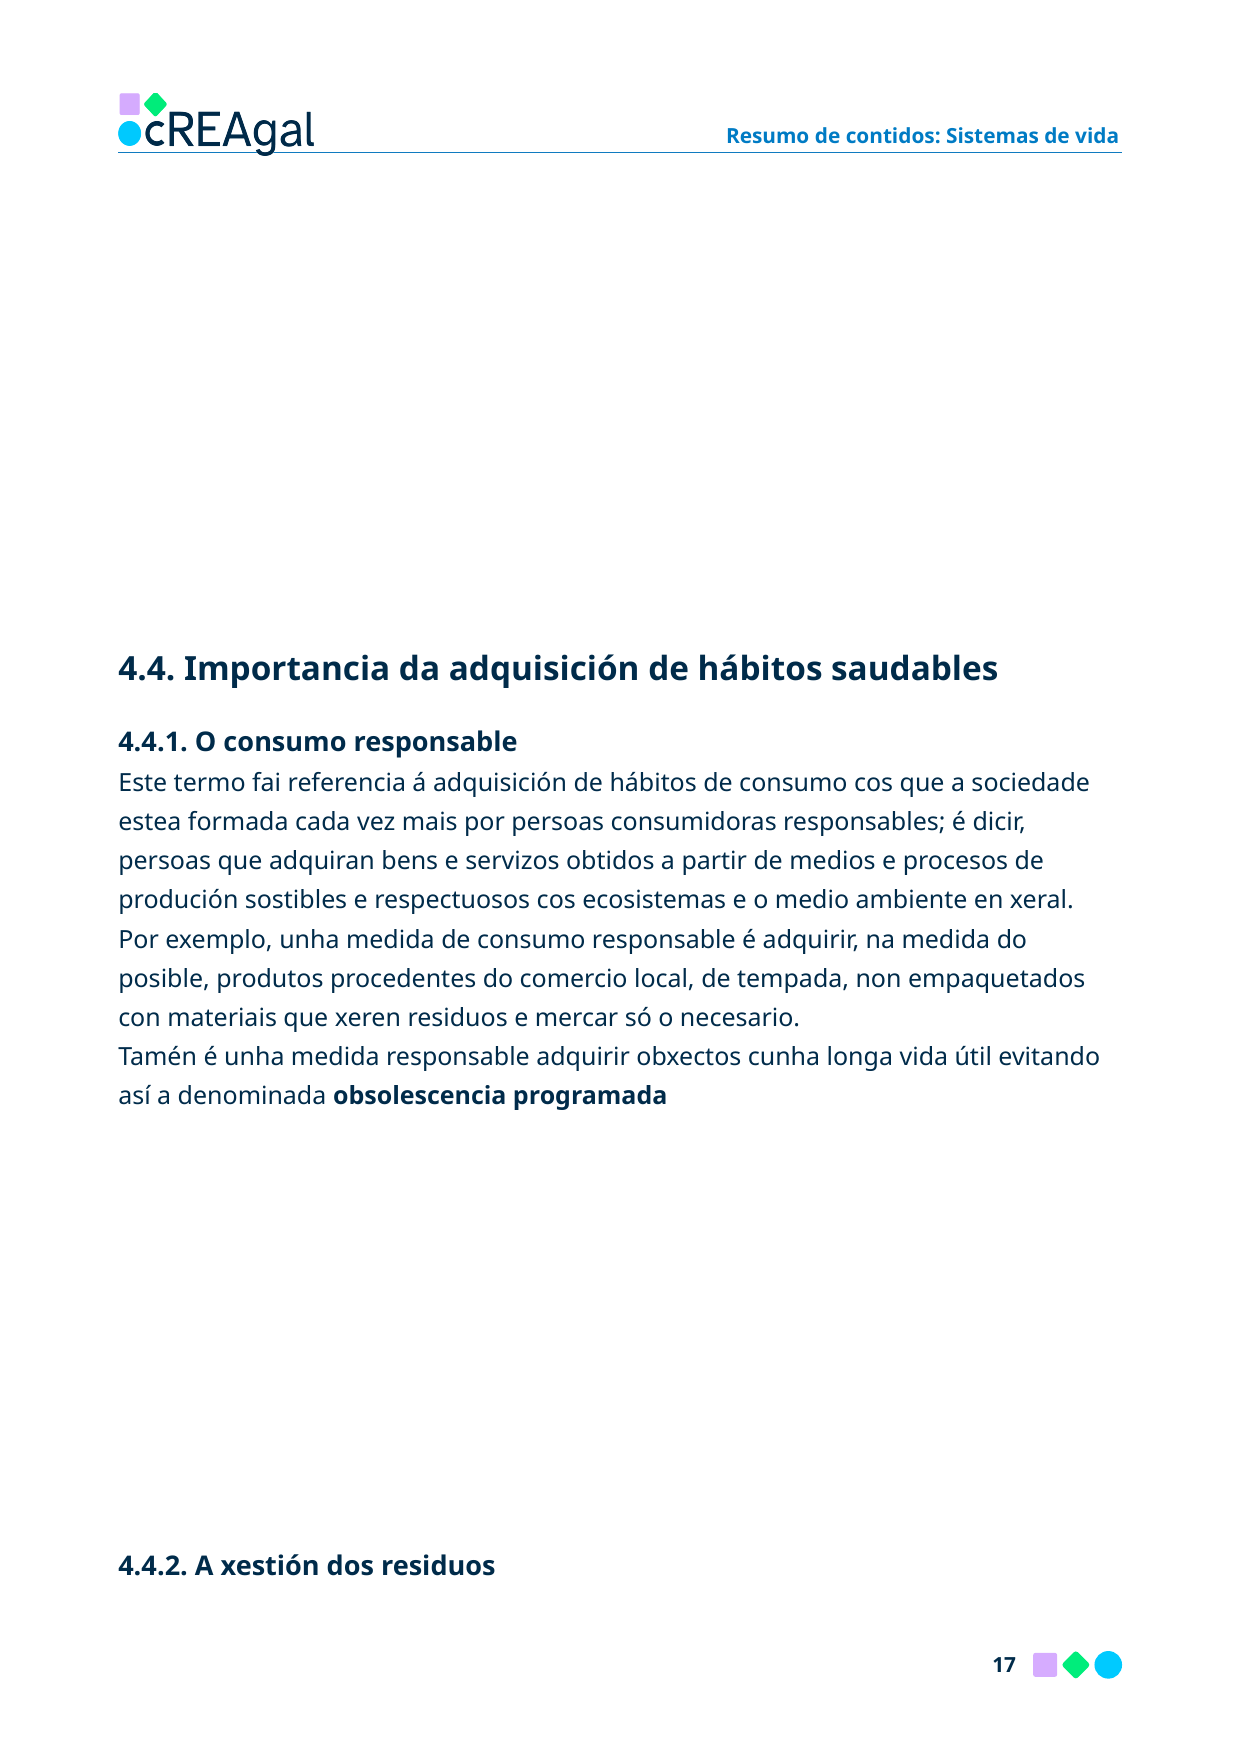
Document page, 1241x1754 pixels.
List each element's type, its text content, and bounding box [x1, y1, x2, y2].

picture [118, 93, 314, 156]
text Tamén é unha medida responsable adquirir obxectos cunha longa vida útil evitando así a denominada obsolescencia programada [118, 1039, 1122, 1112]
subtitle 4.4. Importancia da adquisición de hábitos saudables [118, 645, 1122, 690]
text 4.4.2. A xestión dos residuos [118, 1546, 1122, 1583]
text 4.4.1. O consumo responsable [118, 722, 1122, 759]
text Por exemplo, unha medida de consumo responsable é adquirir, na medida do posible, produtos procedentes do comercio local, de tempada, non empaquetados con materiais que xeren residuos e mercar só o necesario. [118, 921, 1122, 1034]
text Este termo fai referencia á adquisición de hábitos de consumo cos que a sociedade estea formada cada vez mais por persoas consumidoras responsables; é dicir, persoas que adquiran bens e servizos obtidos a partir de medios e procesos de produción sostibles e respectuosos cos ecosistemas e o medio ambiente en xeral. [118, 764, 1122, 916]
